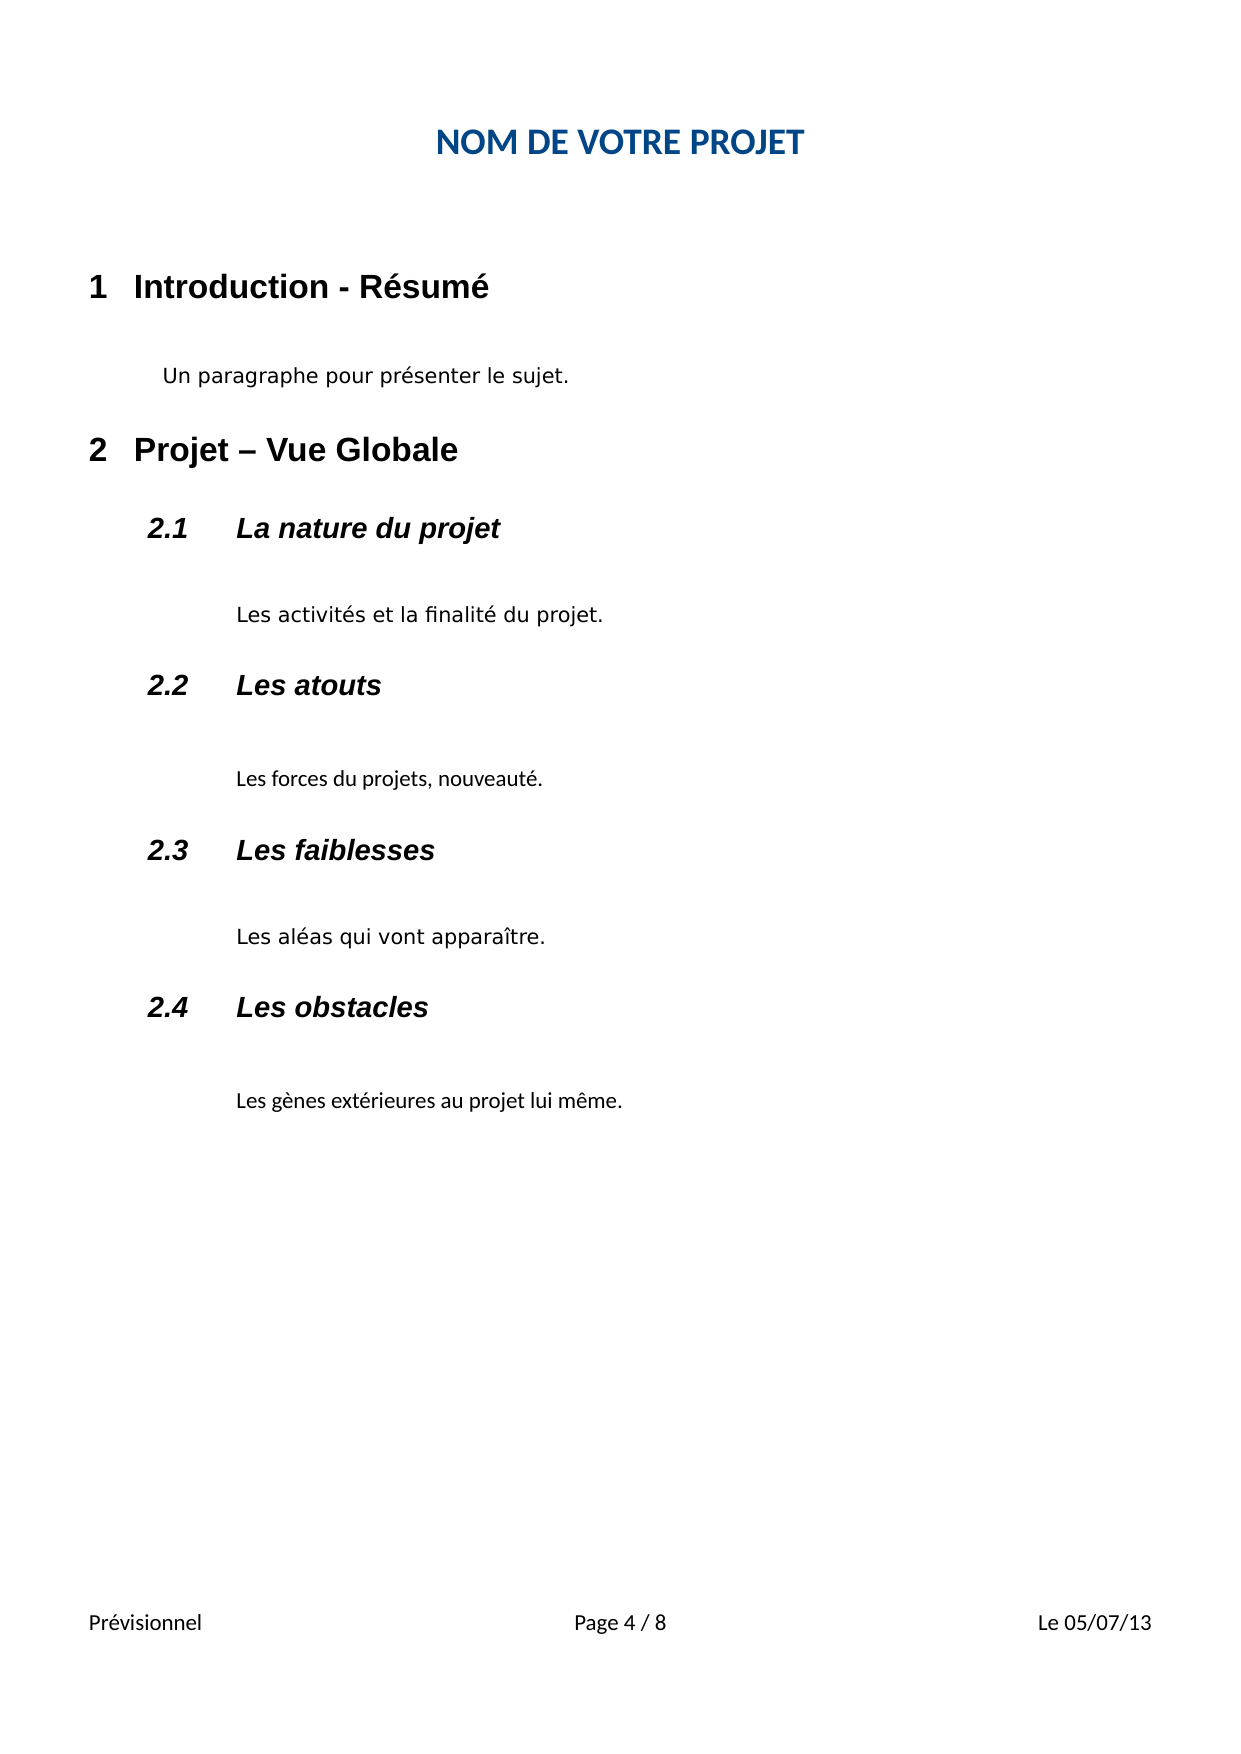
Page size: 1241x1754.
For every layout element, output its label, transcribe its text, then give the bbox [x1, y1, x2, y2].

text Un paragraphe pour présenter le sujet. [162, 364, 1152, 388]
subtitle Introduction - Résumé [89, 267, 1152, 306]
text Les aléas qui vont apparaître. [236, 925, 1152, 949]
subtitle Les atouts [148, 668, 1152, 702]
subtitle Les faiblesses [148, 833, 1152, 867]
subtitle Les obstacles [148, 990, 1152, 1024]
subtitle La nature du projet [148, 511, 1152, 545]
text Les gènes extérieures au projet lui même. [236, 1086, 1152, 1114]
subtitle Projet – Vue Globale [89, 429, 1152, 468]
text Les activités et la finalité du projet. [236, 603, 1152, 627]
text Les forces du projets, nouveauté. [236, 764, 1152, 792]
